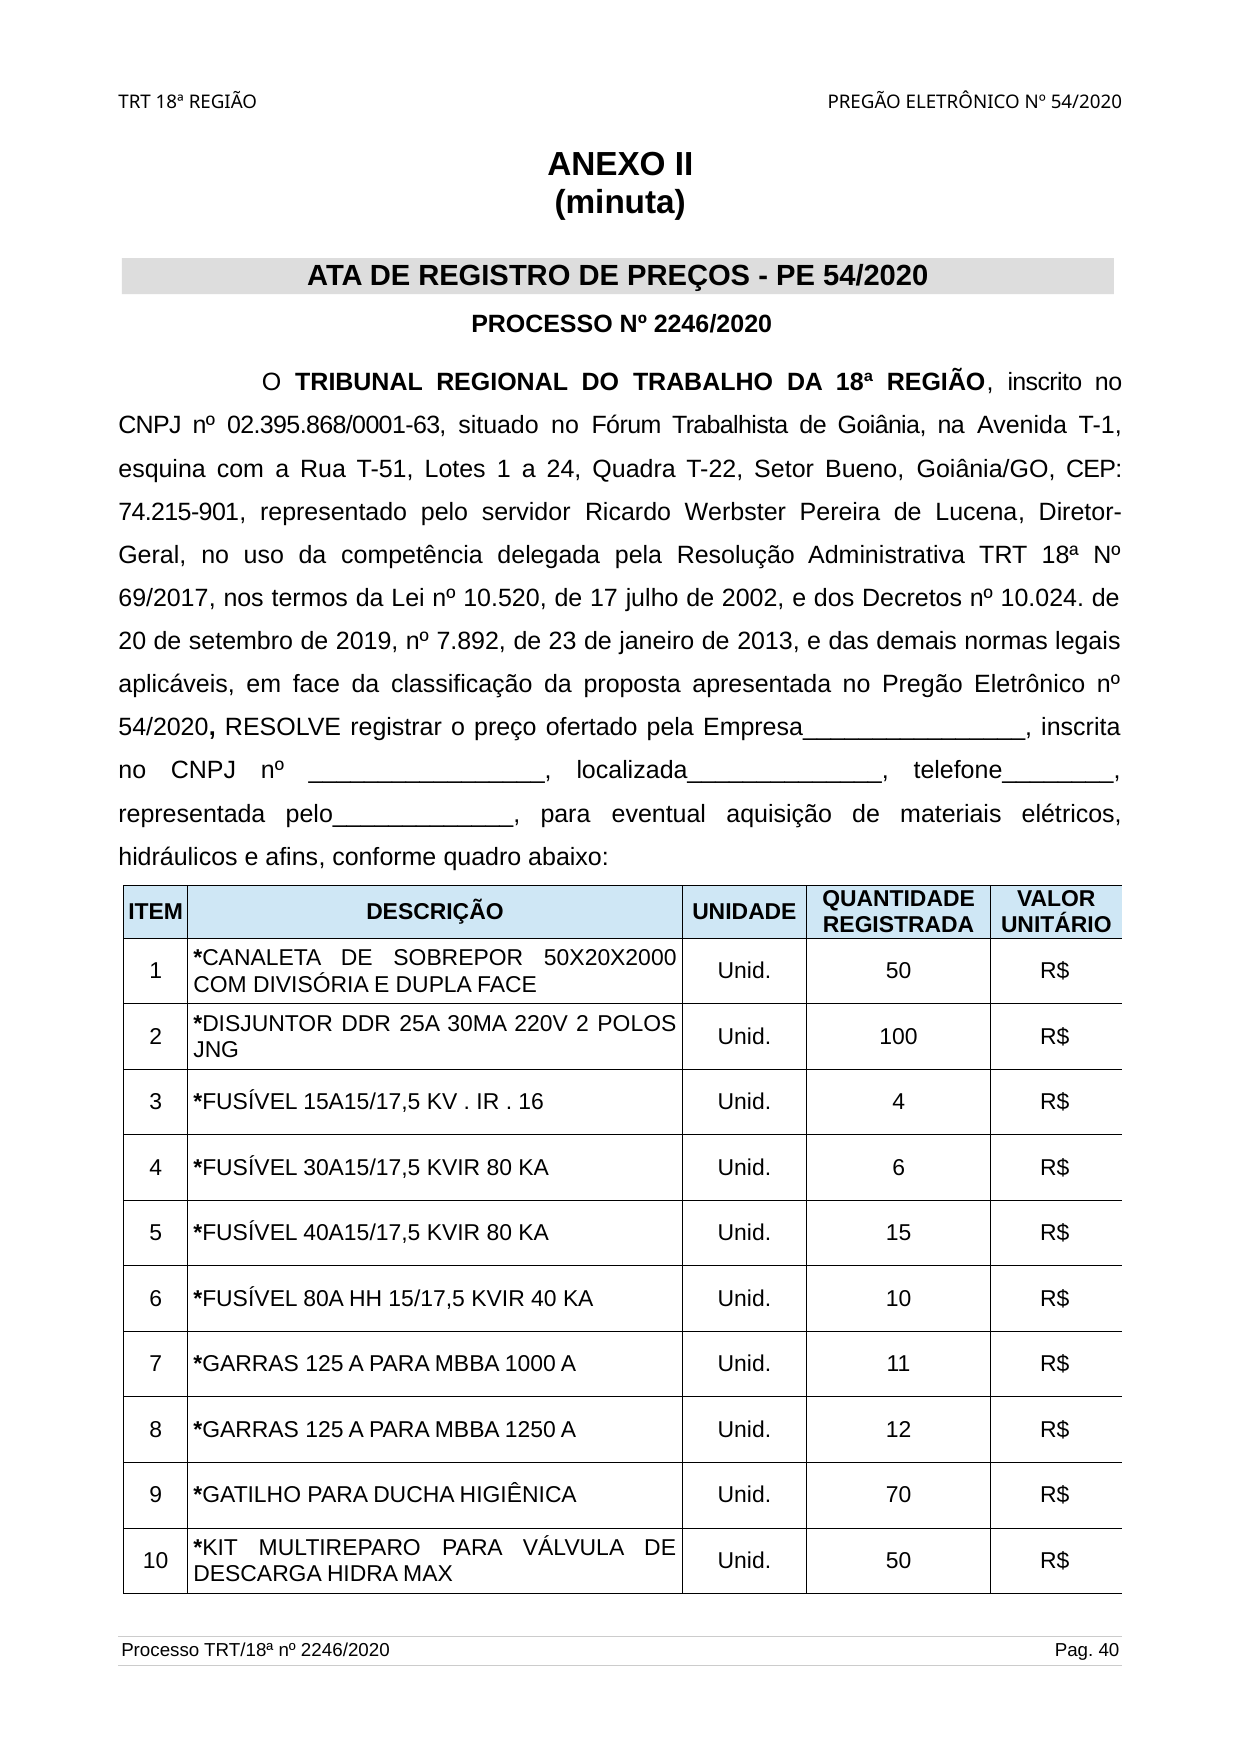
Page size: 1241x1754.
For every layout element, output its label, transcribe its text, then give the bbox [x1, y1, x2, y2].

table_cell R$ [991, 1135, 1122, 1200]
text ANEXO II [118, 143, 1122, 182]
table_cell 70 [807, 1463, 990, 1527]
table_cell Unid. [683, 1529, 806, 1593]
table_cell *GATILHO PARA DUCHA HIGIÊNICA [188, 1463, 682, 1527]
table_cell R$ [991, 1529, 1122, 1593]
text (minuta) [118, 182, 1122, 220]
table_header QUANTIDADE REGISTRADA [807, 886, 990, 938]
table_cell *DISJUNTOR DDR 25A 30MA 220V 2 POLOS JNG [188, 1004, 682, 1069]
table_cell *FUSÍVEL 30A15/17,5 KVIR 80 KA [188, 1135, 682, 1200]
table_cell *FUSÍVEL 80A HH 15/17,5 KVIR 40 KA [188, 1266, 682, 1331]
table_header UNIDADE [683, 886, 806, 938]
table_cell 11 [807, 1332, 990, 1396]
table_cell Unid. [683, 939, 806, 1003]
table_cell 10 [807, 1266, 990, 1331]
text PROCESSO Nº 2246/2020 [118, 309, 1124, 338]
table_cell R$ [991, 1201, 1122, 1265]
table_header DESCRIÇÃO [188, 886, 682, 938]
table_cell Unid. [683, 1463, 806, 1527]
table_cell 15 [807, 1201, 990, 1265]
table_cell *CANALETA DE SOBREPOR 50X20X2000 COM DIVISÓRIA E DUPLA FACE [188, 939, 682, 1003]
table_cell R$ [991, 1004, 1122, 1069]
table_cell 50 [807, 939, 990, 1003]
table_cell Unid. [683, 1135, 806, 1200]
table_cell Unid. [683, 1070, 806, 1134]
table_cell 4 [807, 1070, 990, 1134]
table_cell *FUSÍVEL 40A15/17,5 KVIR 80 KA [188, 1201, 682, 1265]
table_cell *FUSÍVEL 15A15/17,5 KV . IR . 16 [188, 1070, 682, 1134]
table_cell R$ [991, 1463, 1122, 1527]
table_header VALOR UNITÁRIO [991, 886, 1122, 938]
table_cell Unid. [683, 1397, 806, 1462]
table_cell Unid. [683, 1004, 806, 1069]
table_cell 50 [807, 1529, 990, 1593]
table_cell R$ [991, 1266, 1122, 1331]
table_cell 3 [124, 1070, 187, 1134]
table_cell *KIT MULTIREPARO PARA VÁLVULA DE DESCARGA HIDRA MAX [188, 1529, 682, 1593]
table_cell 6 [807, 1135, 990, 1200]
table_cell 9 [124, 1463, 187, 1527]
table_cell Unid. [683, 1332, 806, 1396]
table_cell Unid. [683, 1266, 806, 1331]
table_cell R$ [991, 939, 1122, 1003]
table_cell 6 [124, 1266, 187, 1331]
table_cell 4 [124, 1135, 187, 1200]
table_cell 1 [124, 939, 187, 1003]
text O TRIBUNAL REGIONAL DO TRABALHO DA 18ª REGIÃO, inscrito no CNPJ nº 02.395.868/0001-63, situado no Fórum Trabalhista de Goiânia, na Avenida T-1, esquina com a Rua T-51, Lotes 1 a 24, Quadra T-22, Setor Bueno, Goiânia/GO, CEP: 74.215-901, representado pelo servidor Ricardo Werbster Pereira de Lucena, Diretor-Geral, no uso da competência delegada pela Resolução Administrativa TRT 18ª Nº 69/2017, nos termos da Lei nº 10.520, de 17 julho de 2002, e dos Decretos nº 10.024. de 20 de setembro de 2019, nº 7.892, de 23 de janeiro de 2013, e das demais normas legais aplicáveis, em face da classificação da proposta apresentada no Pregão Eletrônico nº 54/2020, RESOLVE registrar o preço ofertado pela Empresa________________, inscrita no CNPJ nº _________________, localizada______________, telefone________, representada pelo_____________, para eventual aquisição de materiais elétricos, hidráulicos e afins, conforme quadro abaixo: [118, 367, 1122, 871]
table_cell *GARRAS 125 A PARA MBBA 1000 A [188, 1332, 682, 1396]
table_cell *GARRAS 125 A PARA MBBA 1250 A [188, 1397, 682, 1462]
table_cell R$ [991, 1397, 1122, 1462]
table_cell R$ [991, 1070, 1122, 1134]
table_cell R$ [991, 1332, 1122, 1396]
table_cell 2 [124, 1004, 187, 1069]
table_cell 12 [807, 1397, 990, 1462]
table_cell 100 [807, 1004, 990, 1069]
table_cell 7 [124, 1332, 187, 1396]
table_cell 10 [124, 1529, 187, 1593]
table_cell 5 [124, 1201, 187, 1265]
table_cell Unid. [683, 1201, 806, 1265]
table_cell 8 [124, 1397, 187, 1462]
table_header ITEM [124, 886, 187, 938]
